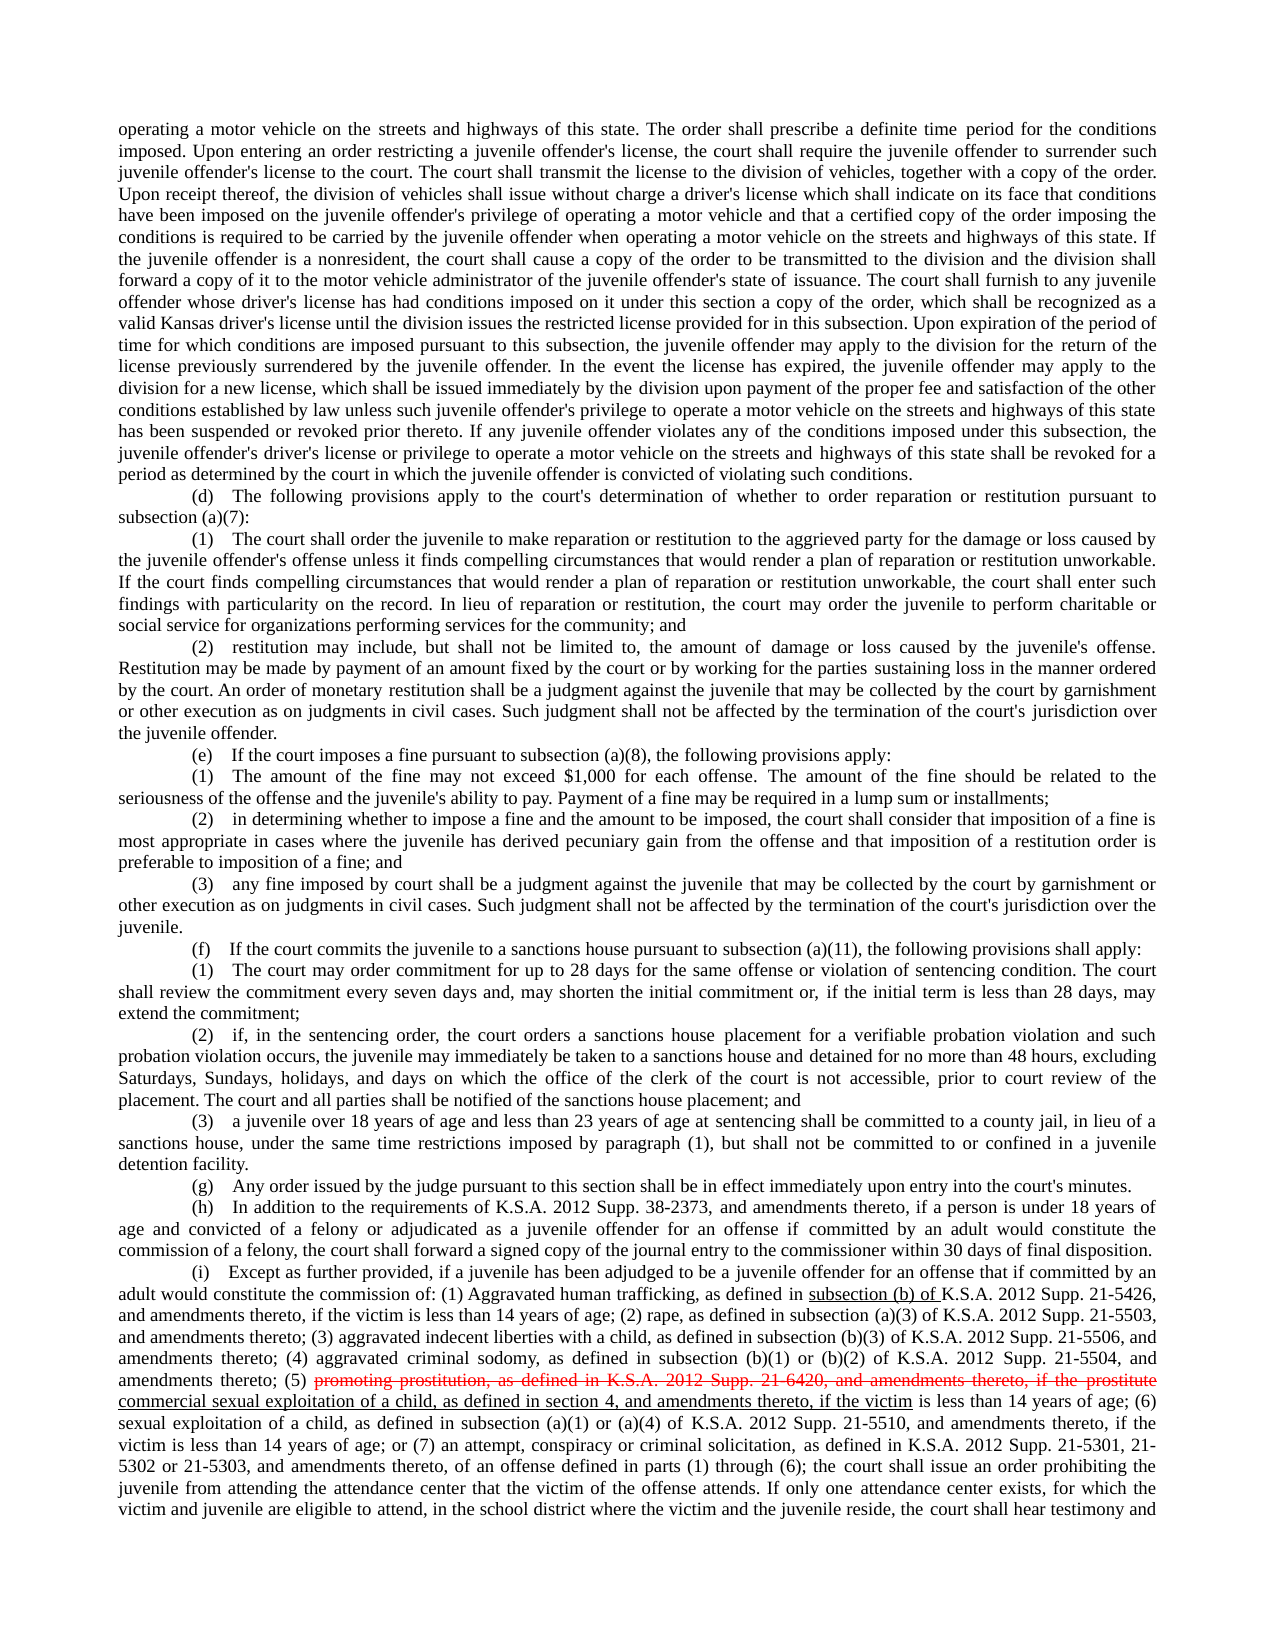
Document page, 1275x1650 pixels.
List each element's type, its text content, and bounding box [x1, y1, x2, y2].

text (1) The amount of the fine may not exceed $1,000 for each offense. The amount of the fine should be related to the seriousness of the offense and the juvenile's ability to pay. Payment of a fine may be required in a lump sum or installments; [118, 765, 1157, 808]
text (d) The following provisions apply to the court's determination of whether to order reparation or restitution pursuant to subsection (a)(7): [118, 485, 1157, 528]
text (1) The court shall order the juvenile to make reparation or restitution to the aggrieved party for the damage or loss caused by the juvenile offender's offense unless it finds compelling circumstances that would render a plan of reparation or restitution unworkable. If the court finds compelling circumstances that would render a plan of reparation or restitution unworkable, the court shall enter such findings with particularity on the record. In lieu of reparation or restitution, the court may order the juvenile to perform charitable or social service for organizations performing services for the community; and [118, 528, 1157, 636]
text (f) If the court commits the juvenile to a sanctions house pursuant to subsection (a)(11), the following provisions shall apply: [118, 937, 1157, 959]
text (1) The court may order commitment for up to 28 days for the same offense or violation of sentencing condition. The court shall review the commitment every seven days and, may shorten the initial commitment or, if the initial term is less than 28 days, may extend the commitment; [118, 959, 1157, 1024]
text (2) restitution may include, but shall not be limited to, the amount of damage or loss caused by the juvenile's offense. Restitution may be made by payment of an amount fixed by the court or by working for the parties sustaining loss in the manner ordered by the court. An order of monetary restitution shall be a judgment against the juvenile that may be collected by the court by garnishment or other execution as on judgments in civil cases. Such judgment shall not be affected by the termination of the court's jurisdiction over the juvenile offender. [118, 636, 1157, 743]
text (g) Any order issued by the judge pursuant to this section shall be in effect immediately upon entry into the court's minutes. [118, 1175, 1157, 1196]
text (3) any fine imposed by court shall be a judgment against the juvenile that may be collected by the court by garnishment or other execution as on judgments in civil cases. Such judgment shall not be affected by the termination of the court's jurisdiction over the juvenile. [118, 873, 1157, 937]
text (i) Except as further provided, if a juvenile has been adjudged to be a juvenile offender for an offense that if committed by an adult would constitute the commission of: (1) Aggravated human trafficking, as defined in subsection (b) of K.S.A. 2012 Supp. 21-5426, and amendments thereto, if the victim is less than 14 years of age; (2) rape, as defined in subsection (a)(3) of K.S.A. 2012 Supp. 21-5503, and amendments thereto; (3) aggravated indecent liberties with a child, as defined in subsection (b)(3) of K.S.A. 2012 Supp. 21-5506, and amendments thereto; (4) aggravated criminal sodomy, as defined in subsection (b)(1) or (b)(2) of K.S.A. 2012 Supp. 21-5504, and amendments thereto; (5) promoting prostitution, as defined in K.S.A. 2012 Supp. 21-6420, and amendments thereto, if the prostitute commercial sexual exploitation of a child, as defined in section 4, and amendments thereto, if the victim is less than 14 years of age; (6) sexual exploitation of a child, as defined in subsection (a)(1) or (a)(4) of K.S.A. 2012 Supp. 21-5510, and amendments thereto, if the victim is less than 14 years of age; or (7) an attempt, conspiracy or criminal solicitation, as defined in K.S.A. 2012 Supp. 21-5301, 21-5302 or 21-5303, and amendments thereto, of an offense defined in parts (1) through (6); the court shall issue an order prohibiting the juvenile from attending the attendance center that the victim of the offense attends. If only one attendance center exists, for which the victim and juvenile are eligible to attend, in the school district where the victim and the juvenile reside, the court shall hear testimony and [118, 1261, 1157, 1520]
text operating a motor vehicle on the streets and highways of this state. The order shall prescribe a definite time period for the conditions imposed. Upon entering an order restricting a juvenile offender's license, the court shall require the juvenile offender to surrender such juvenile offender's license to the court. The court shall transmit the license to the division of vehicles, together with a copy of the order. Upon receipt thereof, the division of vehicles shall issue without charge a driver's license which shall indicate on its face that conditions have been imposed on the juvenile offender's privilege of operating a motor vehicle and that a certified copy of the order imposing the conditions is required to be carried by the juvenile offender when operating a motor vehicle on the streets and highways of this state. If the juvenile offender is a nonresident, the court shall cause a copy of the order to be transmitted to the division and the division shall forward a copy of it to the motor vehicle administrator of the juvenile offender's state of issuance. The court shall furnish to any juvenile offender whose driver's license has had conditions imposed on it under this section a copy of the order, which shall be recognized as a valid Kansas driver's license until the division issues the restricted license provided for in this subsection. Upon expiration of the period of time for which conditions are imposed pursuant to this subsection, the juvenile offender may apply to the division for the return of the license previously surrendered by the juvenile offender. In the event the license has expired, the juvenile offender may apply to the division for a new license, which shall be issued immediately by the division upon payment of the proper fee and satisfaction of the other conditions established by law unless such juvenile offender's privilege to operate a motor vehicle on the streets and highways of this state has been suspended or revoked prior thereto. If any juvenile offender violates any of the conditions imposed under this subsection, the juvenile offender's driver's license or privilege to operate a motor vehicle on the streets and highways of this state shall be revoked for a period as determined by the court in which the juvenile offender is convicted of violating such conditions. [118, 118, 1157, 485]
text (2) in determining whether to impose a fine and the amount to be imposed, the court shall consider that imposition of a fine is most appropriate in cases where the juvenile has derived pecuniary gain from the offense and that imposition of a restitution order is preferable to imposition of a fine; and [118, 808, 1157, 873]
text (3) a juvenile over 18 years of age and less than 23 years of age at sentencing shall be committed to a county jail, in lieu of a sanctions house, under the same time restrictions imposed by paragraph (1), but shall not be committed to or confined in a juvenile detention facility. [118, 1110, 1157, 1175]
text (h) In addition to the requirements of K.S.A. 2012 Supp. 38-2373, and amendments thereto, if a person is under 18 years of age and convicted of a felony or adjudicated as a juvenile offender for an offense if committed by an adult would constitute the commission of a felony, the court shall forward a signed copy of the journal entry to the commissioner within 30 days of final disposition. [118, 1196, 1157, 1261]
text (e) If the court imposes a fine pursuant to subsection (a)(8), the following provisions apply: [118, 743, 1157, 765]
text (2) if, in the sentencing order, the court orders a sanctions house placement for a verifiable probation violation and such probation violation occurs, the juvenile may immediately be taken to a sanctions house and detained for no more than 48 hours, excluding Saturdays, Sundays, holidays, and days on which the office of the clerk of the court is not accessible, prior to court review of the placement. The court and all parties shall be notified of the sanctions house placement; and [118, 1024, 1157, 1110]
